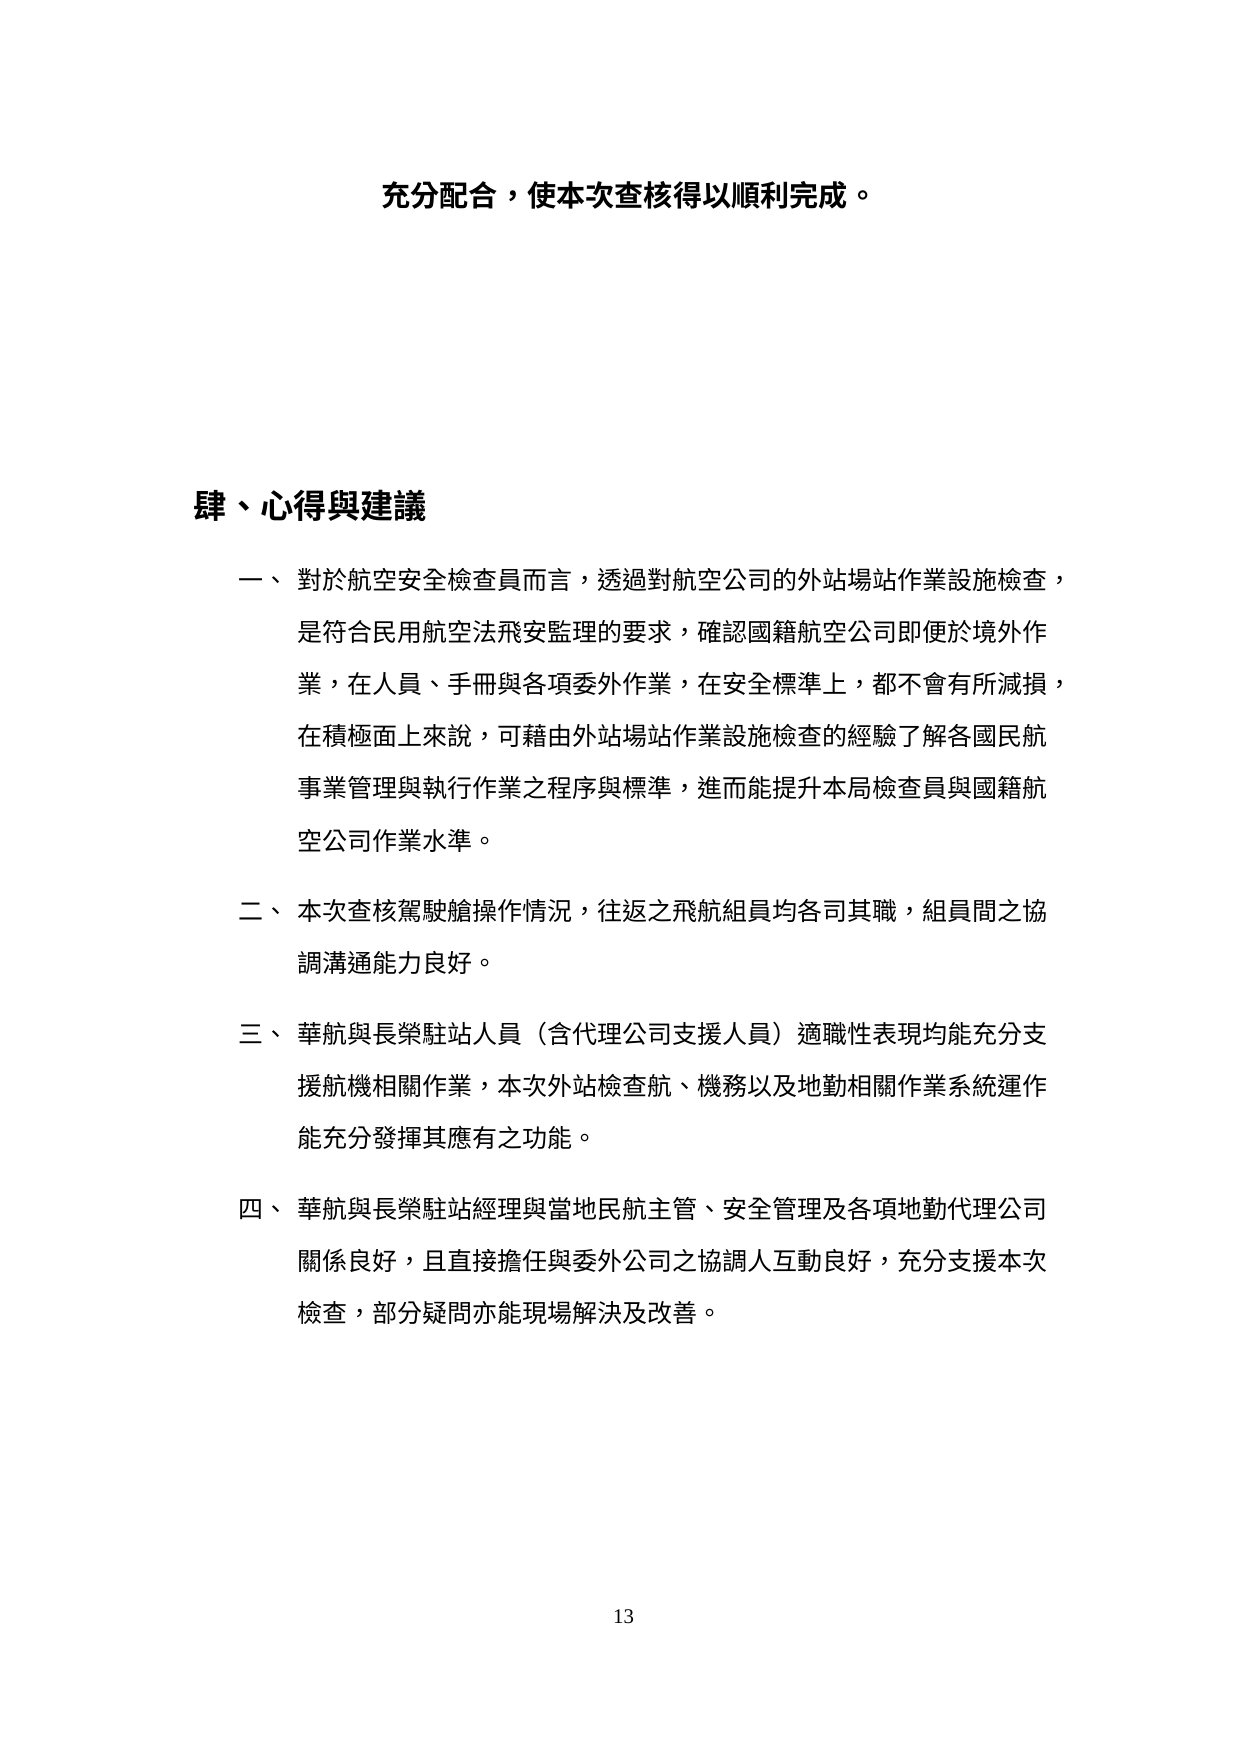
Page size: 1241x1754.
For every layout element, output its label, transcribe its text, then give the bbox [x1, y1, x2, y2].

list 本次查核駕駛艙操作情況，往返之飛航組員均各司其職，組員間之協調溝通能力良好。 [238, 879, 1053, 983]
list 華航與長榮駐站經理與當地民航主管、安全管理及各項地勤代理公司關係良好，且直接擔任與委外公司之協調人互動良好，充分支援本次檢查，部分疑問亦能現場解決及改善。 [238, 1177, 1053, 1333]
text 肆、心得與建議 [194, 477, 1053, 529]
list 對於航空安全檢查員而言，透過對航空公司的外站場站作業設施檢查，是符合民用航空法飛安監理的要求，確認國籍航空公司即便於境外作業，在人員、手冊與各項委外作業，在安全標準上，都不會有所減損，在積極面上來說，可藉由外站場站作業設施檢查的經驗了解各國民航事業管理與執行作業之程序與標準，進而能提升本局檢查員與國籍航空公司作業水準。 [238, 548, 1053, 860]
list 華航與長榮駐站人員（含代理公司支援人員）適職性表現均能充分支援航機相關作業，本次外站檢查航、機務以及地勤相關作業系統運作能充分發揮其應有之功能。 [238, 1002, 1053, 1158]
text 充分配合，使本次查核得以順利完成。 [300, 164, 1053, 217]
